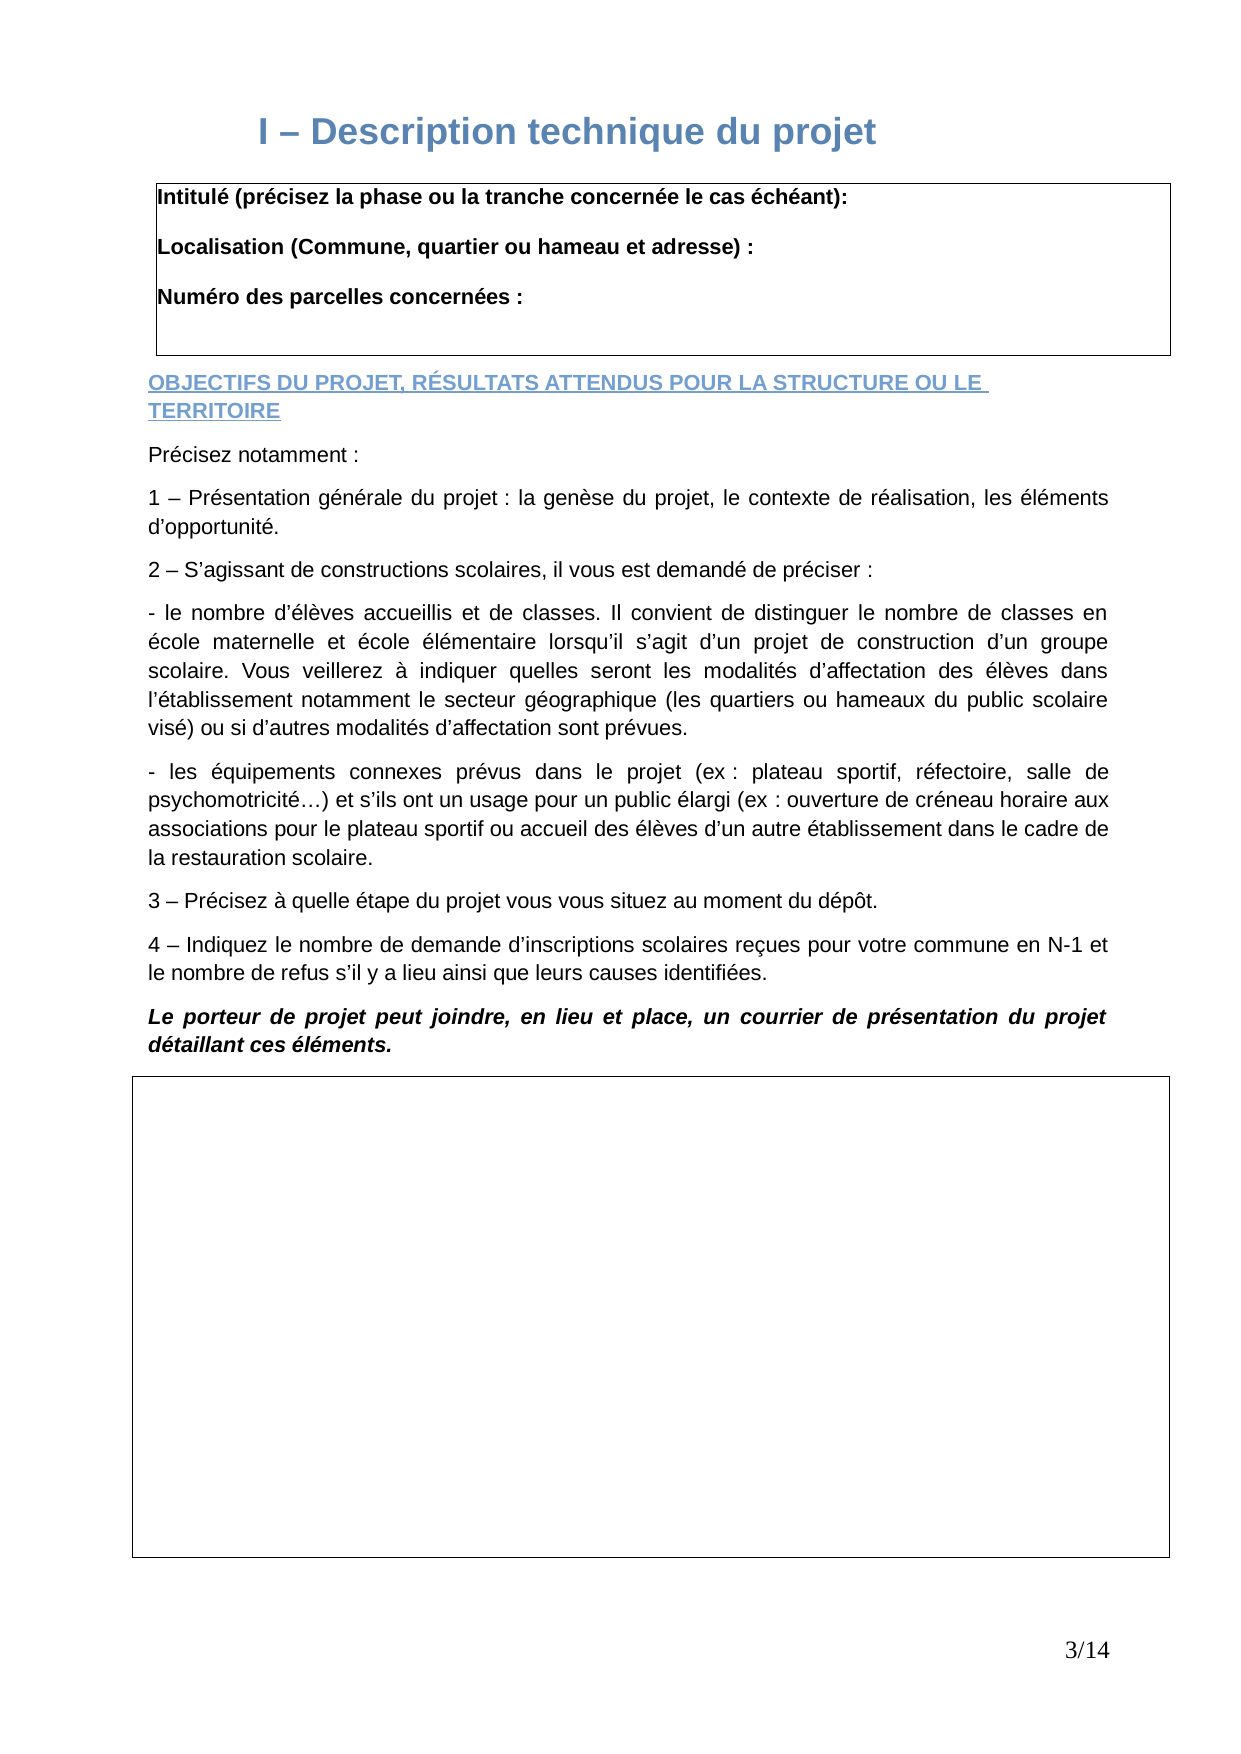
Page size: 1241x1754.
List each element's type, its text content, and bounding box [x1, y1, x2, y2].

text 1 – Présentation générale du projet : la genèse du projet, le contexte de réalisation, les éléments d’opportunité. [148, 485, 1109, 538]
text 3 – Précisez à quelle étape du projet vous vous situez au moment du dépôt. [148, 888, 1109, 913]
text Le porteur de projet peut joindre, en lieu et place, un courrier de présentation du projet détaillant ces éléments. [148, 1003, 1109, 1057]
text - le nombre d’élèves accueillis et de classes. Il convient de distinguer le nombre de classes en école maternelle et école élémentaire lorsqu’il s’agit d’un projet de construction d’un groupe scolaire. Vous veillerez à indiquer quelles seront les modalités d’affectation des élèves dans l’établissement notamment le secteur géographique (les quartiers ou hameaux du public scolaire visé) ou si d’autres modalités d’affectation sont prévues. [148, 600, 1109, 740]
text Précisez notamment : [148, 441, 1109, 466]
text OBJECTIFS DU PROJET, RÉSULTATS ATTENDUS POUR LA STRUCTURE OU LE TERRITOIRE [148, 369, 1109, 423]
text I – Description technique du projet [148, 109, 987, 152]
text 4 – Indiquez le nombre de demande d’inscriptions scolaires reçues pour votre commune en N-1 et le nombre de refus s’il y a lieu ainsi que leurs causes identifiées. [148, 931, 1109, 985]
text - les équipements connexes prévus dans le projet (ex : plateau sportif, réfectoire, salle de psychomotricité…) et s’ils ont un usage pour un public élargi (ex : ouverture de créneau horaire aux associations pour le plateau sportif ou accueil des élèves d’un autre établissement dans le cadre de la restauration scolaire. [148, 758, 1109, 870]
text 2 – S’agissant de constructions scolaires, il vous est demandé de préciser : [148, 557, 1109, 582]
